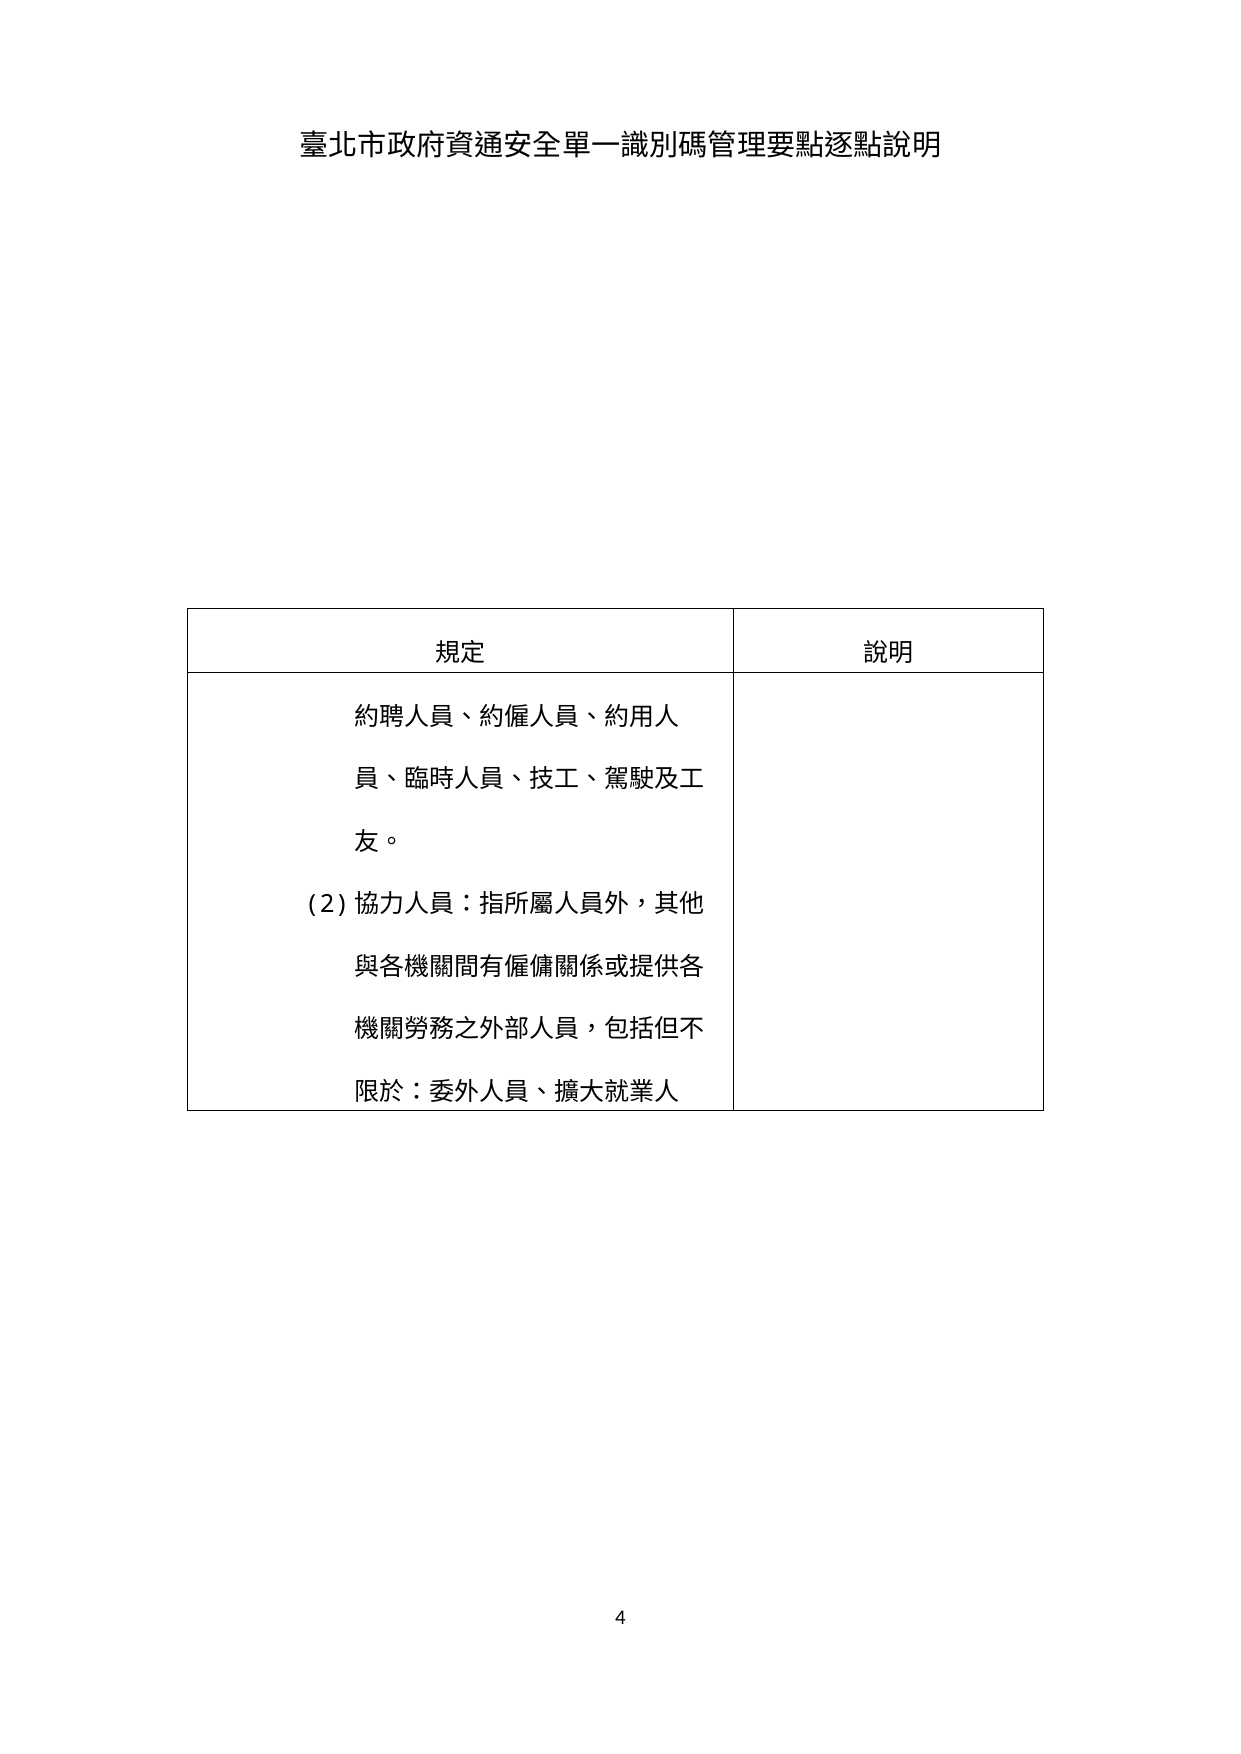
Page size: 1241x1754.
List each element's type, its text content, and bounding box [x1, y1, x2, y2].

table_cell 約聘人員、約僱人員、約用人員、臨時人員、技工、駕駛及工友。 協力人員：指所屬人員外，其他與各機關間有僱傭關係或提供各機關勞務之外部人員，包括但不限於：委外人員、擴大就業人 [188, 673, 733, 1110]
table_header 規定 [188, 609, 733, 672]
table_header 說明 [734, 609, 1043, 672]
table_cell [734, 673, 1043, 1110]
